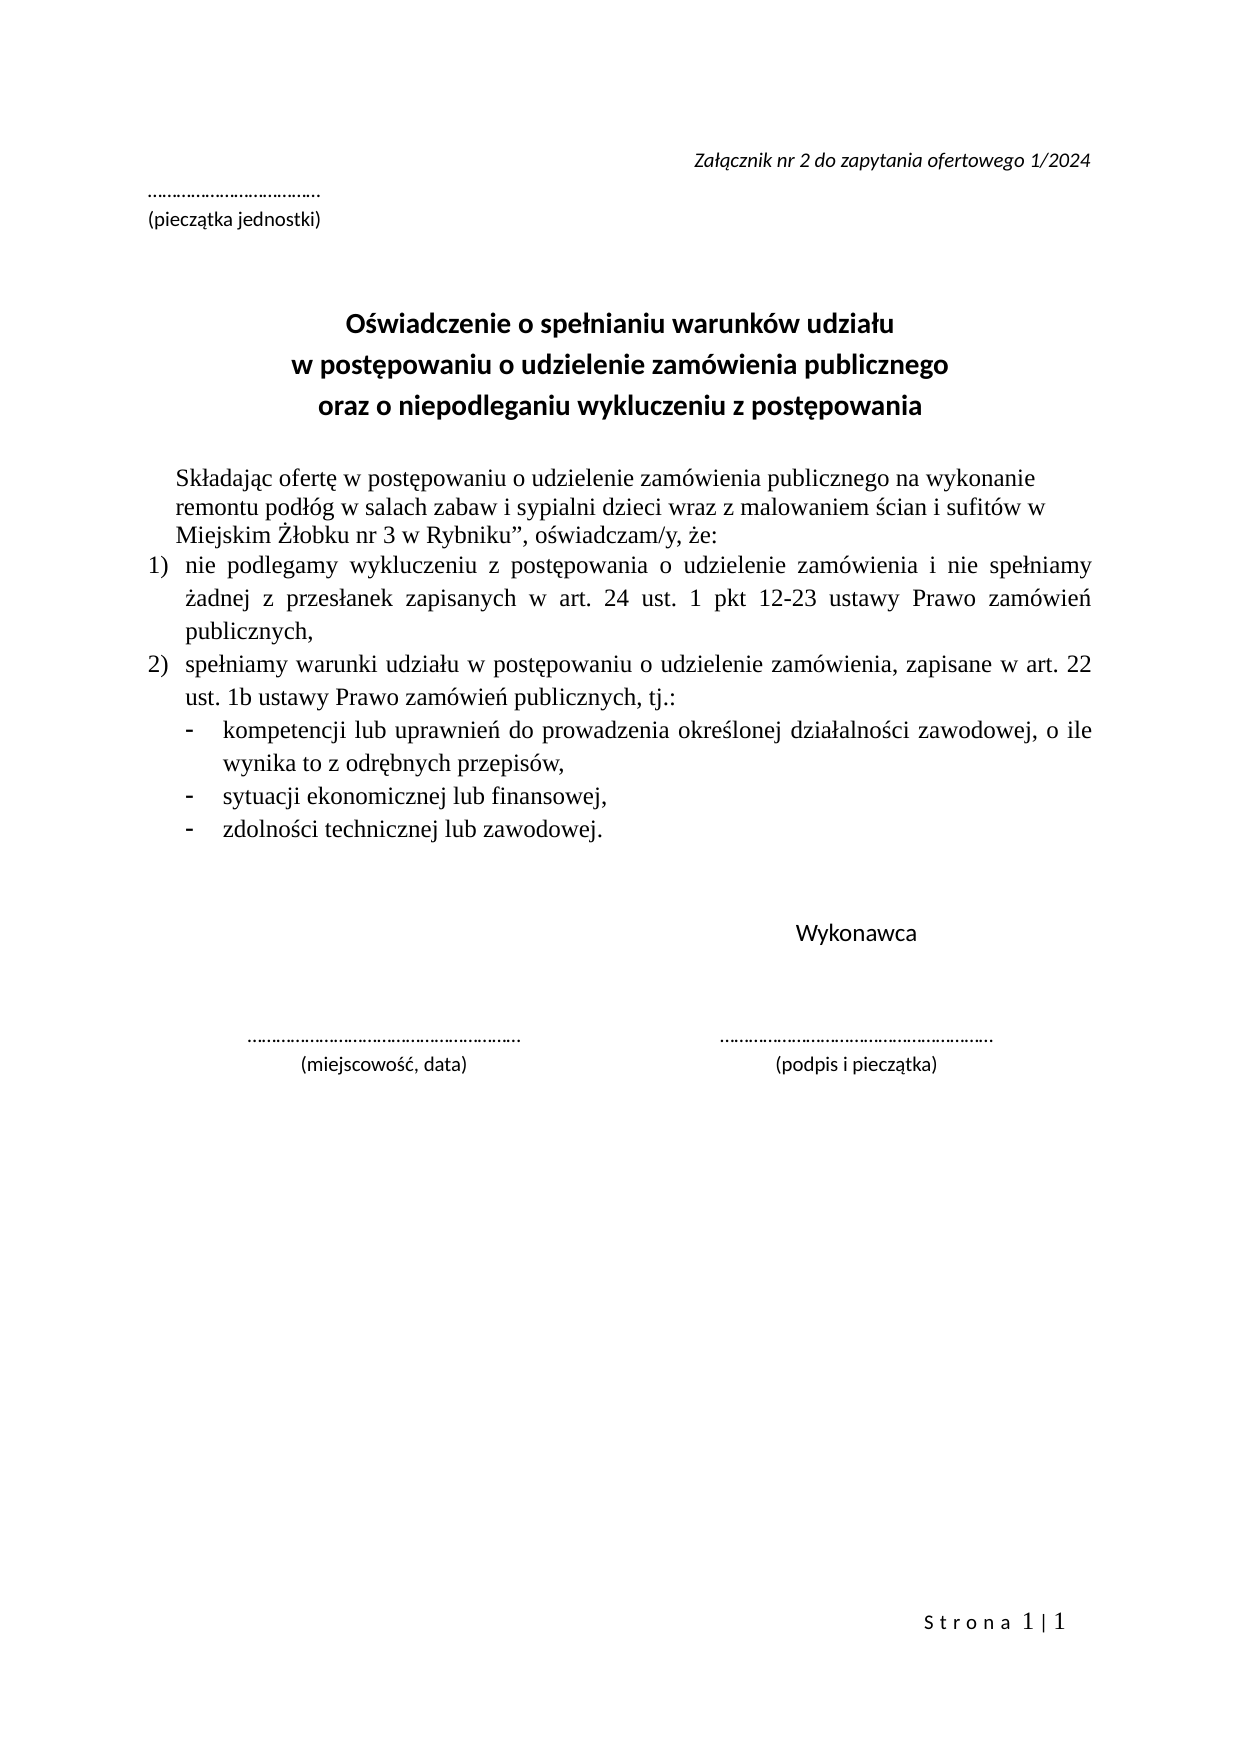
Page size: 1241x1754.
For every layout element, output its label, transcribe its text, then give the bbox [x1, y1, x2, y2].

list sytuacji ekonomicznej lub finansowej, [185, 781, 1093, 810]
text w postępowaniu o udzielenie zamówienia publicznego [148, 346, 1093, 382]
text ……………………………… [148, 177, 1093, 202]
text Załącznik nr 2 do zapytania ofertowego 1/2024 [148, 148, 1093, 173]
text Oświadczenie o spełnianiu warunków udziału [148, 305, 1093, 341]
text (pieczątka jednostki) [148, 206, 1093, 231]
text ………………………………………………… ………………………………………………… [148, 1022, 1093, 1047]
list zdolności technicznej lub zawodowej. [185, 814, 1093, 843]
list nie podlegamy wykluczeniu z postępowania o udzielenie zamówienia i nie spełniamy żadnej z przesłanek zapisanych w art. 24 ust. 1 pkt 12-23 ustawy Prawo zamówień publicznych, [148, 550, 1093, 645]
text Składając ofertę w postępowaniu o udzielenie zamówienia publicznego na wykonanie remontu podłóg w salach zabaw i sypialni dzieci wraz z malowaniem ścian i sufitów w Miejskim Żłobku nr 3 w Rybniku”, oświadczam/y, że: [175, 463, 1093, 549]
list kompetencji lub uprawnień do prowadzenia określonej działalności zawodowej, o ile wynika to z odrębnych przepisów, [185, 715, 1093, 777]
list spełniamy warunki udziału w postępowaniu o udzielenie zamówienia, zapisane w art. 22 ust. 1b ustawy Prawo zamówień publicznych, tj.: [148, 649, 1093, 711]
text (miejscowość, data) (podpis i pieczątka) [148, 1051, 1093, 1077]
text oraz o niepodleganiu wykluczeniu z postępowania [148, 387, 1093, 423]
text Wykonawca [148, 917, 1093, 948]
